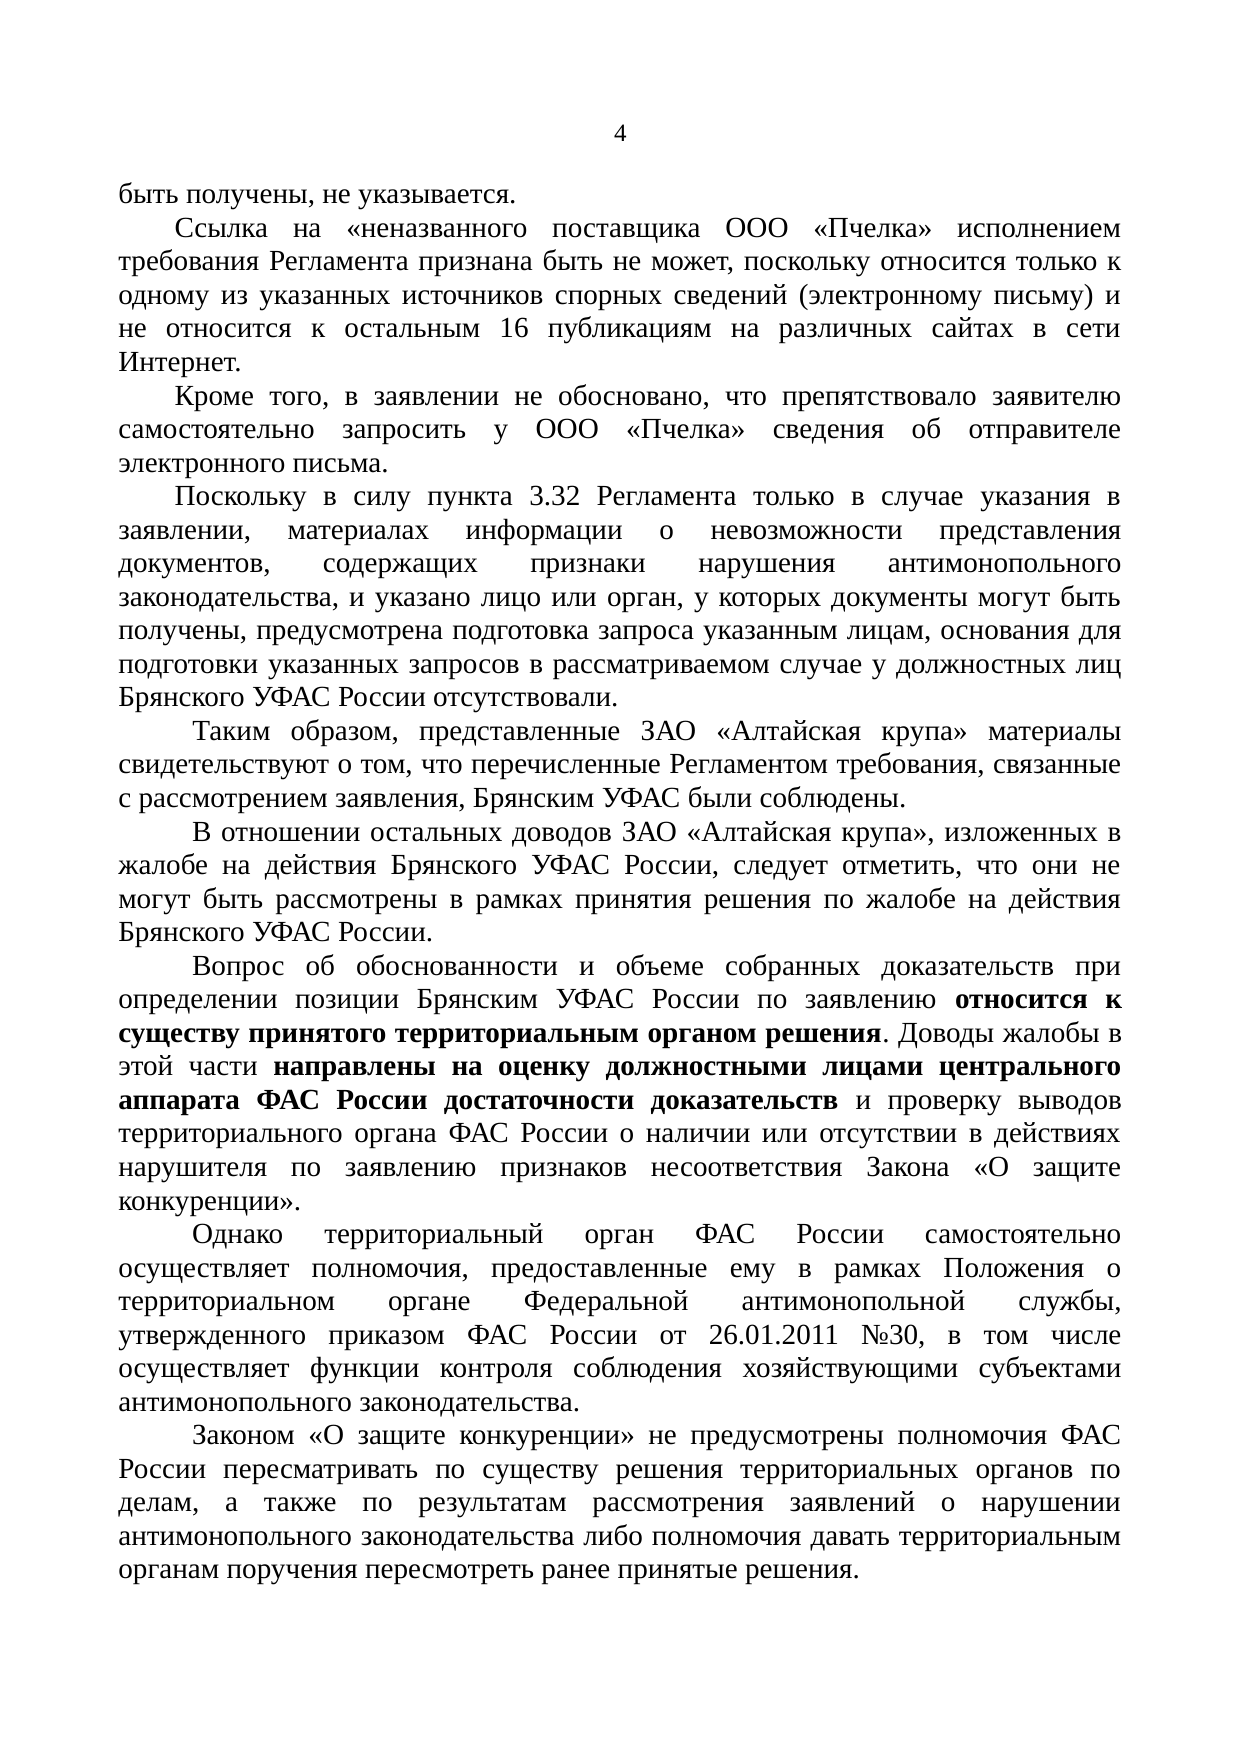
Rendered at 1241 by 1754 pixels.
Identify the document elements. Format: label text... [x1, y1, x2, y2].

text В отношении остальных доводов ЗАО «Алтайская крупа», изложенных в жалобе на действия Брянского УФАС России, следует отметить, что они не могут быть рассмотрены в рамках принятия решения по жалобе на действия Брянского УФАС России. [118, 814, 1122, 948]
text Ссылка на «неназванного поставщика ООО «Пчелка» исполнением требования Регламента признана быть не может, поскольку относится только к одному из указанных источников спорных сведений (электронному письму) и не относится к остальным 16 публикациям на различных сайтах в сети Интернет. [118, 210, 1122, 378]
text Кроме того, в заявлении не обосновано, что препятствовало заявителю самостоятельно запросить у ООО «Пчелка» сведения об отправителе электронного письма. [118, 378, 1122, 478]
text быть получены, не указывается. [118, 176, 1122, 210]
text Однако территориальный орган ФАС России самостоятельно осуществляет полномочия, предоставленные ему в рамках Положения о территориальном органе Федеральной антимонопольной службы, утвержденного приказом ФАС России от 26.01.2011 №30, в том числе осуществляет функции контроля соблюдения хозяйствующими субъектами антимонопольного законодательства. [118, 1216, 1122, 1417]
text Вопрос об обоснованности и объеме собранных доказательств при определении позиции Брянским УФАС России по заявлению относится к существу принятого территориальным органом решения. Доводы жалобы в этой части направлены на оценку должностными лицами центрального аппарата ФАС России достаточности доказательств и проверку выводов территориального органа ФАС России о наличии или отсутствии в действиях нарушителя по заявлению признаков несоответствия Закона «О защите конкуренции». [118, 948, 1122, 1216]
text Таким образом, представленные ЗАО «Алтайская крупа» материалы свидетельствуют о том, что перечисленные Регламентом требования, связанные с рассмотрением заявления, Брянским УФАС были соблюдены. [118, 713, 1122, 814]
text Поскольку в силу пункта 3.32 Регламента только в случае указания в заявлении, материалах информации о невозможности представления документов, содержащих признаки нарушения антимонопольного законодательства, и указано лицо или орган, у которых документы могут быть получены, предусмотрена подготовка запроса указанным лицам, основания для подготовки указанных запросов в рассматриваемом случае у должностных лиц Брянского УФАС России отсутствовали. [118, 478, 1122, 713]
text Законом «О защите конкуренции» не предусмотрены полномочия ФАС России пересматривать по существу решения территориальных органов по делам, а также по результатам рассмотрения заявлений о нарушении антимонопольного законодательства либо полномочия давать территориальным органам поручения пересмотреть ранее принятые решения. [118, 1417, 1122, 1585]
